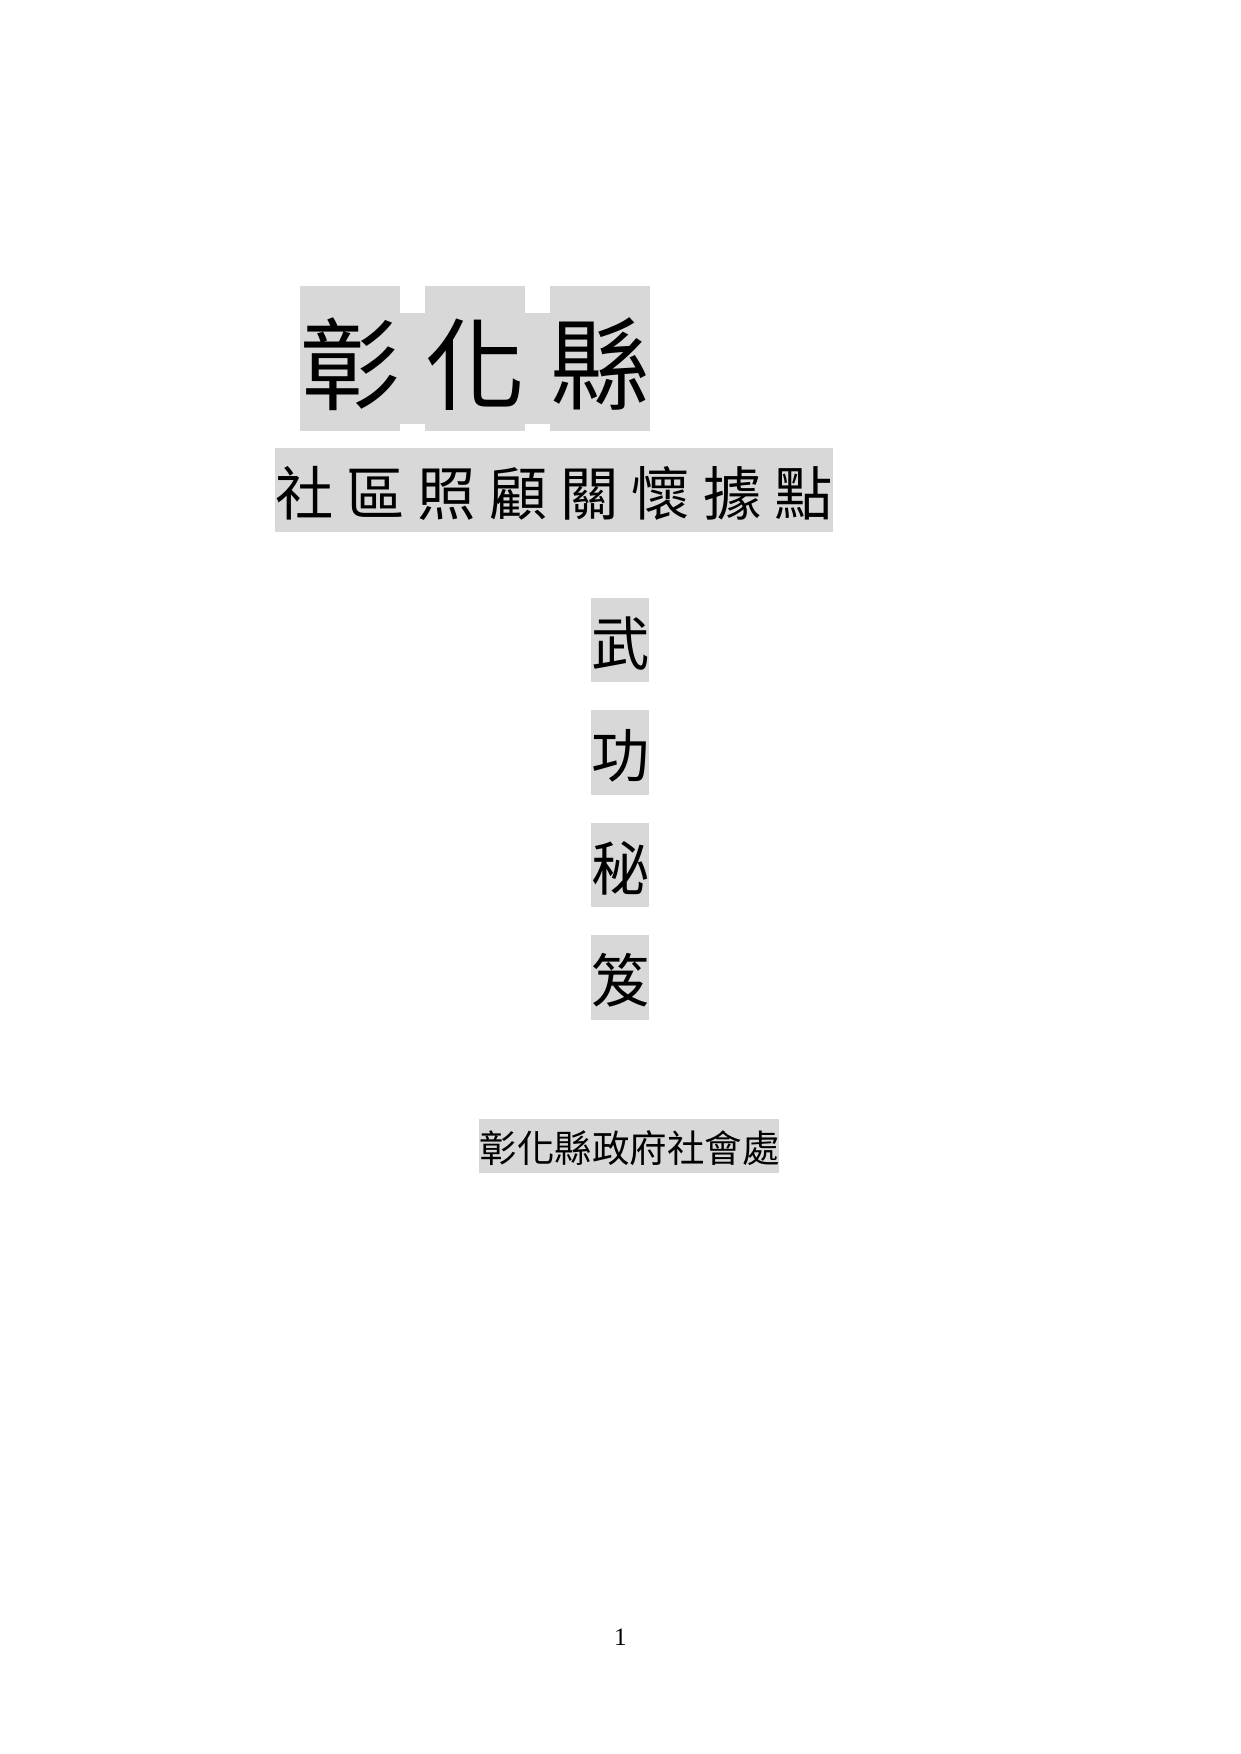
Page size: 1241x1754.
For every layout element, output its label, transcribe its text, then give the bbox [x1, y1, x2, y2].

text 秘 [187, 809, 1053, 921]
text 社 區 照 顧 關 懷 據 點 [187, 434, 1053, 546]
text 武 [187, 584, 1053, 696]
text 彰 化 縣 [187, 284, 1053, 434]
text 功 [187, 696, 1053, 809]
text 彰化縣政府社會處 [187, 1109, 1053, 1184]
text 笈 [187, 921, 1053, 1034]
